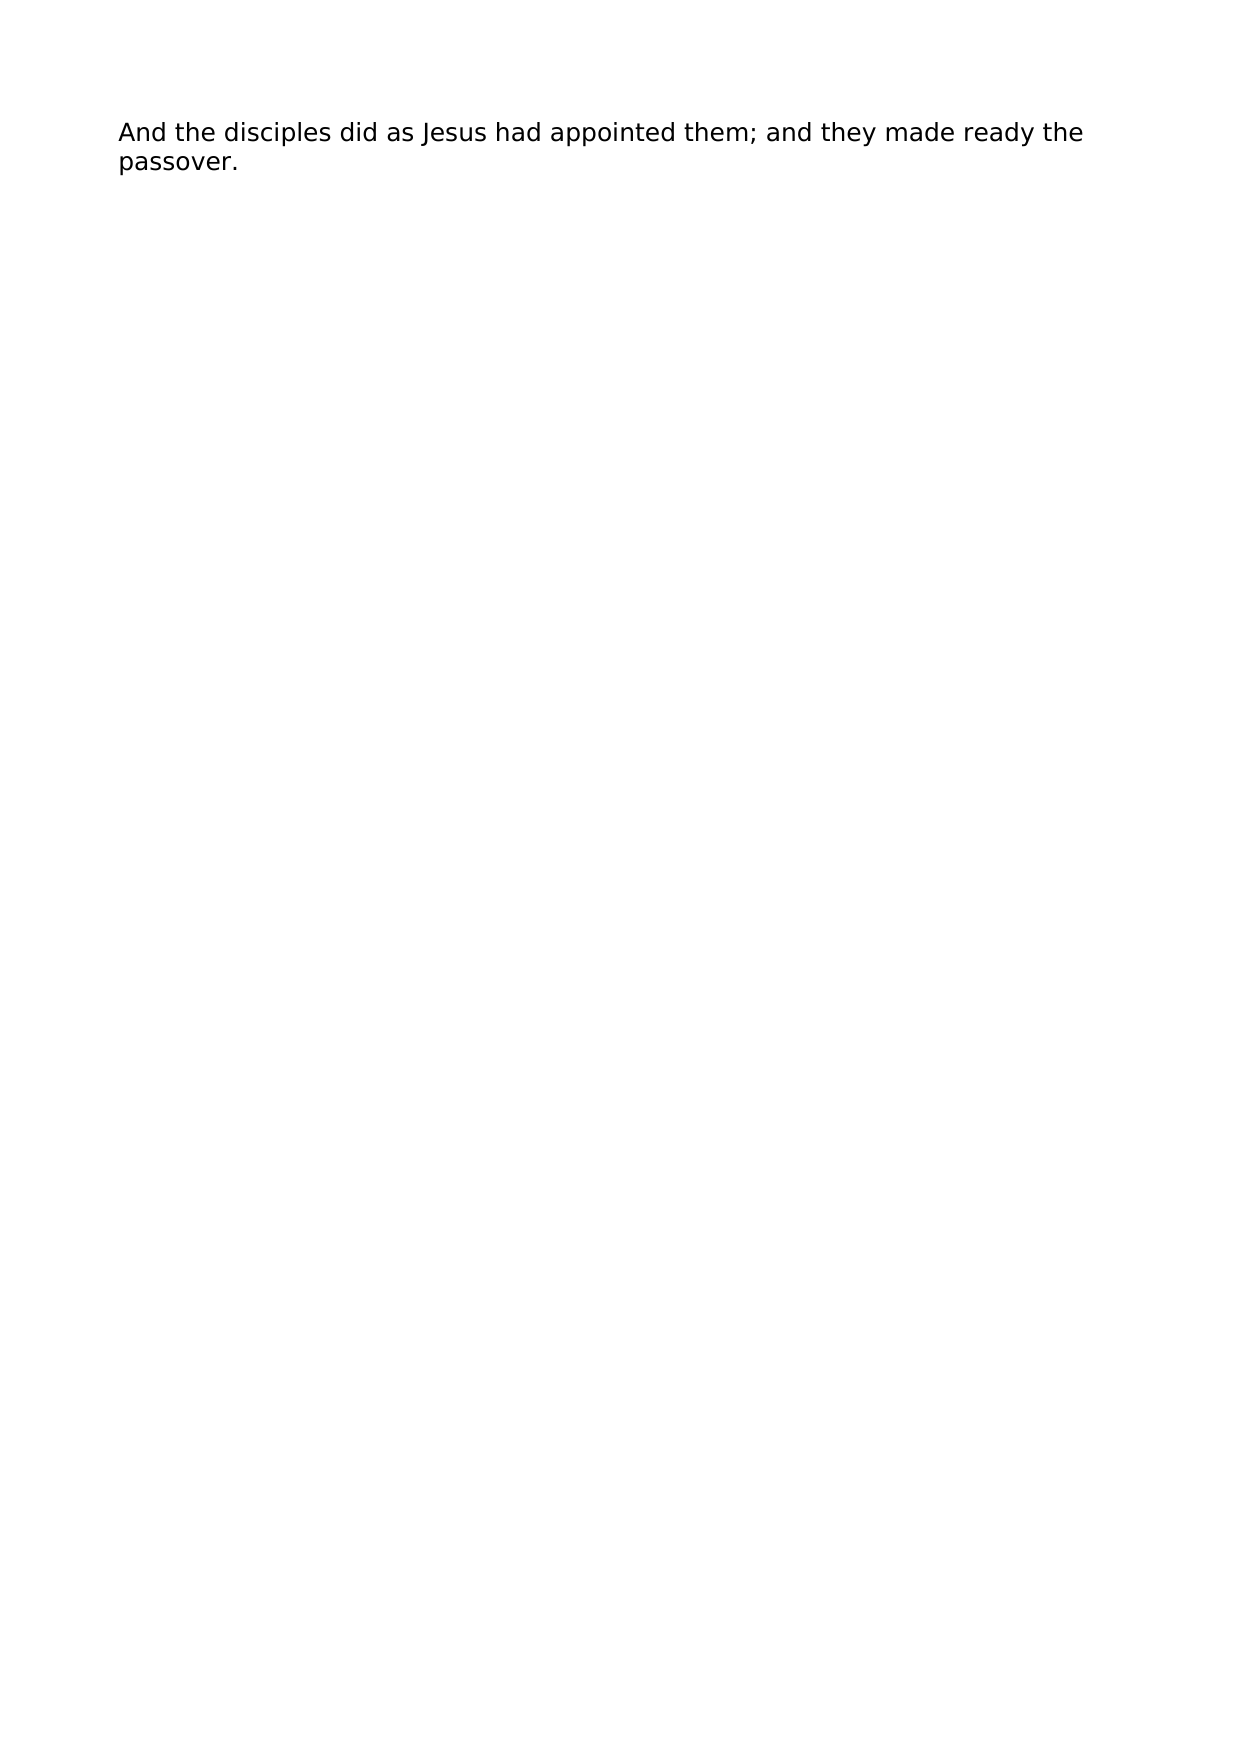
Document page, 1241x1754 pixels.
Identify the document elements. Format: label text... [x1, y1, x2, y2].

text And the disciples did as Jesus had appointed them; and they made ready the passover. [118, 118, 1122, 176]
